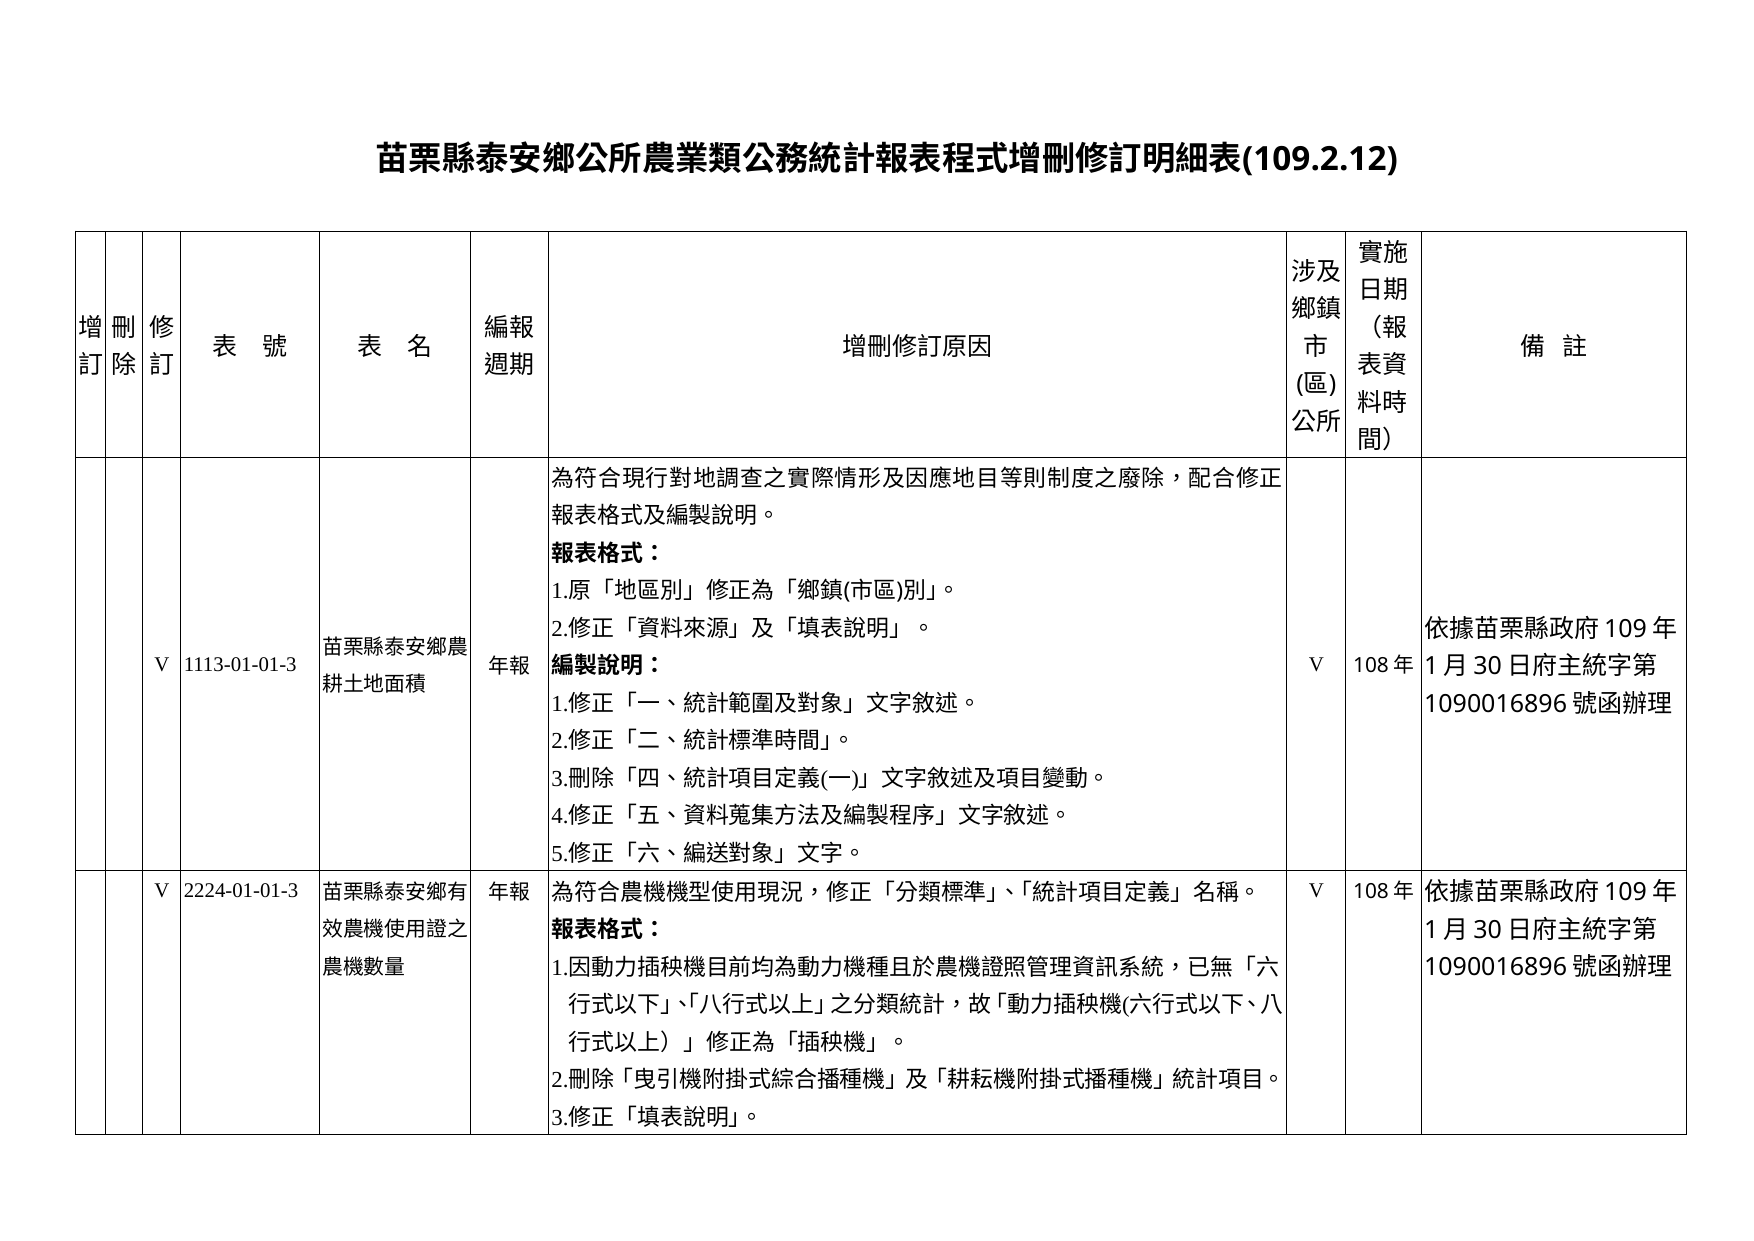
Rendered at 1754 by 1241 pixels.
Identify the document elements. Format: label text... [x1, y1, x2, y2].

table_cell V [1287, 871, 1345, 1134]
table_header 編報 週期 [471, 232, 548, 457]
table_cell [76, 458, 105, 870]
table_cell 依據苗栗縣政府109年1月30日府主統字第1090016896號函辦理 [1422, 871, 1686, 1134]
text 苗栗縣泰安鄉公所農業類公務統計報表程式增刪修訂明細表(109.2.12) [150, 118, 1623, 193]
table_cell 為符合現行對地調查之實際情形及因應地目等則制度之廢除，配合修正報表格式及編製說明。 報表格式： 1.原「地區別」修正為「鄉鎮(市區)別」。 2.修正「資料來源」及「填表說明」。 編製說明： 1.修正「一、統計範圍及對象」文字敘述。 2.修正「二、統計標準時間」。 3.刪除「四、統計項目定義(一)」文字敘述及項目變動。 4.修正「五、資料蒐集方法及編製程序」文字敘述。 5.修正「六、編送對象」文字。 [549, 458, 1286, 870]
table_cell V [1287, 458, 1345, 870]
table_cell [76, 871, 105, 1134]
table_cell 苗栗縣泰安鄉農耕土地面積 [320, 458, 470, 870]
table_cell 年報 [471, 871, 548, 1134]
table_cell 2224-01-01-3 [181, 871, 319, 1134]
table_header 涉及 鄉鎮市(區) 公所 [1287, 232, 1345, 457]
table_cell 苗栗縣泰安鄉有效農機使用證之農機數量 [320, 871, 470, 1134]
table_cell 108年 [1346, 871, 1421, 1134]
table_header 增 訂 [76, 232, 105, 457]
table_cell 年報 [471, 458, 548, 870]
table_cell 108年 [1346, 458, 1421, 870]
table_header 表 號 [181, 232, 319, 457]
table_header 增刪修訂原因 [549, 232, 1286, 457]
table_cell V [143, 458, 180, 870]
table_header 修 訂 [143, 232, 180, 457]
table_header 備 註 [1422, 232, 1686, 457]
table_cell [106, 458, 142, 870]
table_cell 為符合農機機型使用現況，修正「分類標準」、「統計項目定義」名稱。 報表格式： 1.因動力插秧機目前均為動力機種且於農機證照管理資訊系統，已無「六行式以下」、「八行式以上」之分類統計，故「動力插秧機(六行式以下、八行式以上）」修正為「插秧機」。 2.刪除「曳引機附掛式綜合播種機」及「耕耘機附掛式播種機」統計項目。 3.修正「填表說明」。 [549, 871, 1286, 1134]
table_cell 1113-01-01-3 [181, 458, 319, 870]
table_header 表 名 [320, 232, 470, 457]
table_cell V [143, 871, 180, 1134]
table_header 實施日期 （報表資料時間） [1346, 232, 1421, 457]
table_cell [106, 871, 142, 1134]
table_header 刪 除 [106, 232, 142, 457]
table_cell 依據苗栗縣政府109年1月30日府主統字第1090016896號函辦理 [1422, 458, 1686, 870]
